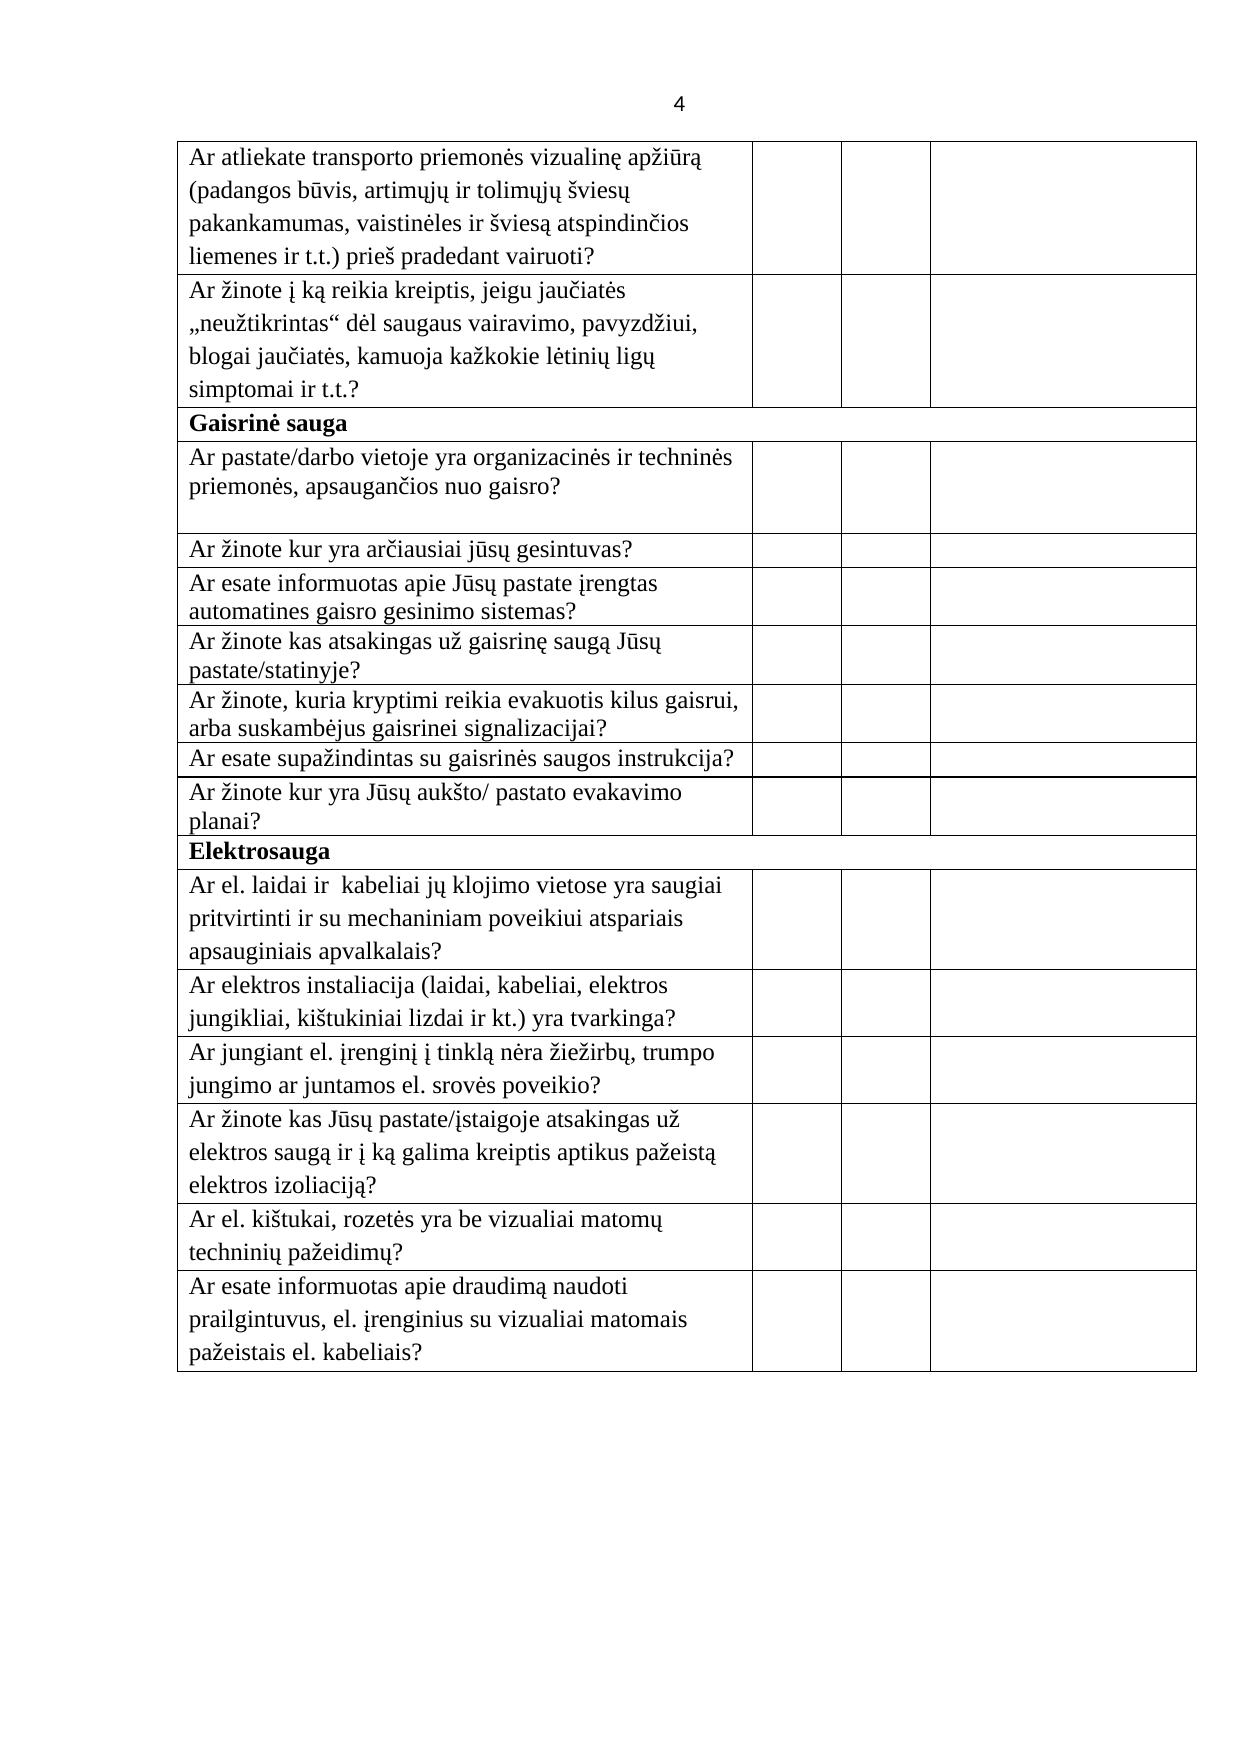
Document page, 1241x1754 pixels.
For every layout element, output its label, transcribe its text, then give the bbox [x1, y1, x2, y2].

table_cell [753, 626, 841, 684]
table_cell [753, 1037, 841, 1103]
table_cell Ar esate informuotas apie draudimą naudoti prailgintuvus, el. įrenginius su vizualiai matomais pažeistais el. kabeliais? [178, 1271, 752, 1371]
table_cell [753, 685, 841, 742]
table_cell [931, 1204, 1196, 1270]
table_cell [931, 970, 1196, 1036]
table_cell [842, 1271, 930, 1371]
table_cell [753, 142, 841, 274]
table_cell [931, 275, 1196, 407]
table_cell [931, 442, 1196, 533]
table_cell [753, 743, 841, 776]
table_cell [931, 1271, 1196, 1371]
table_cell [753, 275, 841, 407]
table_cell Ar žinote kas Jūsų pastate/įstaigoje atsakingas už elektros saugą ir į ką galima kreiptis aptikus pažeistą elektros izoliaciją? [178, 1104, 752, 1203]
table_cell [842, 1104, 930, 1203]
table_cell [842, 275, 930, 407]
table_cell [931, 870, 1196, 969]
table_cell Ar esate supažindintas su gaisrinės saugos instrukcija? [178, 743, 752, 776]
table_cell Ar žinote kur yra arčiausiai jūsų gesintuvas? [178, 534, 752, 567]
table_cell Ar žinote kas atsakingas už gaisrinę saugą Jūsų pastate/statinyje? [178, 626, 752, 684]
table_cell [753, 1104, 841, 1203]
table_cell [931, 778, 1196, 835]
table_cell [753, 970, 841, 1036]
table_cell [842, 743, 930, 776]
table_cell Ar žinote į ką reikia kreiptis, jeigu jaučiatės „neužtikrintas“ dėl saugaus vairavimo, pavyzdžiui, blogai jaučiatės, kamuoja kažkokie lėtinių ligų simptomai ir t.t.? [178, 275, 752, 407]
table_cell Gaisrinė sauga [178, 408, 1196, 441]
table_cell [753, 1271, 841, 1371]
table_cell [842, 1037, 930, 1103]
table_cell [931, 534, 1196, 567]
table_cell [753, 778, 841, 835]
table_cell [753, 442, 841, 533]
table_cell [842, 870, 930, 969]
table_cell [931, 1104, 1196, 1203]
table_cell Ar pastate/darbo vietoje yra organizacinės ir techninės priemonės, apsaugančios nuo gaisro? [178, 442, 752, 533]
table_cell [842, 970, 930, 1036]
table_cell [931, 142, 1196, 274]
table_cell [931, 743, 1196, 776]
table_cell Ar elektros instaliacija (laidai, kabeliai, elektros jungikliai, kištukiniai lizdai ir kt.) yra tvarkinga? [178, 970, 752, 1036]
table_cell [842, 534, 930, 567]
table_cell [931, 568, 1196, 625]
table_cell Ar el. laidai ir kabeliai jų klojimo vietose yra saugiai pritvirtinti ir su mechaniniam poveikiui atspariais apsauginiais apvalkalais? [178, 870, 752, 969]
table_cell [842, 442, 930, 533]
table_cell Ar jungiant el. įrenginį į tinklą nėra žiežirbų, trumpo jungimo ar juntamos el. srovės poveikio? [178, 1037, 752, 1103]
table_cell [753, 568, 841, 625]
table_cell [753, 870, 841, 969]
table_cell [931, 685, 1196, 742]
table_cell [842, 626, 930, 684]
table_cell [931, 1037, 1196, 1103]
table_cell [842, 568, 930, 625]
table_cell Ar žinote, kuria kryptimi reikia evakuotis kilus gaisrui, arba suskambėjus gaisrinei signalizacijai? [178, 685, 752, 742]
table_cell [842, 778, 930, 835]
table_cell [753, 1204, 841, 1270]
table_cell Ar esate informuotas apie Jūsų pastate įrengtas automatines gaisro gesinimo sistemas? [178, 568, 752, 625]
table_cell [842, 1204, 930, 1270]
table_cell [842, 142, 930, 274]
table_cell Ar žinote kur yra Jūsų aukšto/ pastato evakavimo planai? [178, 778, 752, 835]
table_cell Elektrosauga [178, 836, 1196, 869]
table_cell Ar atliekate transporto priemonės vizualinę apžiūrą (padangos būvis, artimųjų ir tolimųjų šviesų pakankamumas, vaistinėles ir šviesą atspindinčios liemenes ir t.t.) prieš pradedant vairuoti? [178, 142, 752, 274]
table_cell [842, 685, 930, 742]
table_cell [931, 626, 1196, 684]
table_cell Ar el. kištukai, rozetės yra be vizualiai matomų techninių pažeidimų? [178, 1204, 752, 1270]
table_cell [753, 534, 841, 567]
